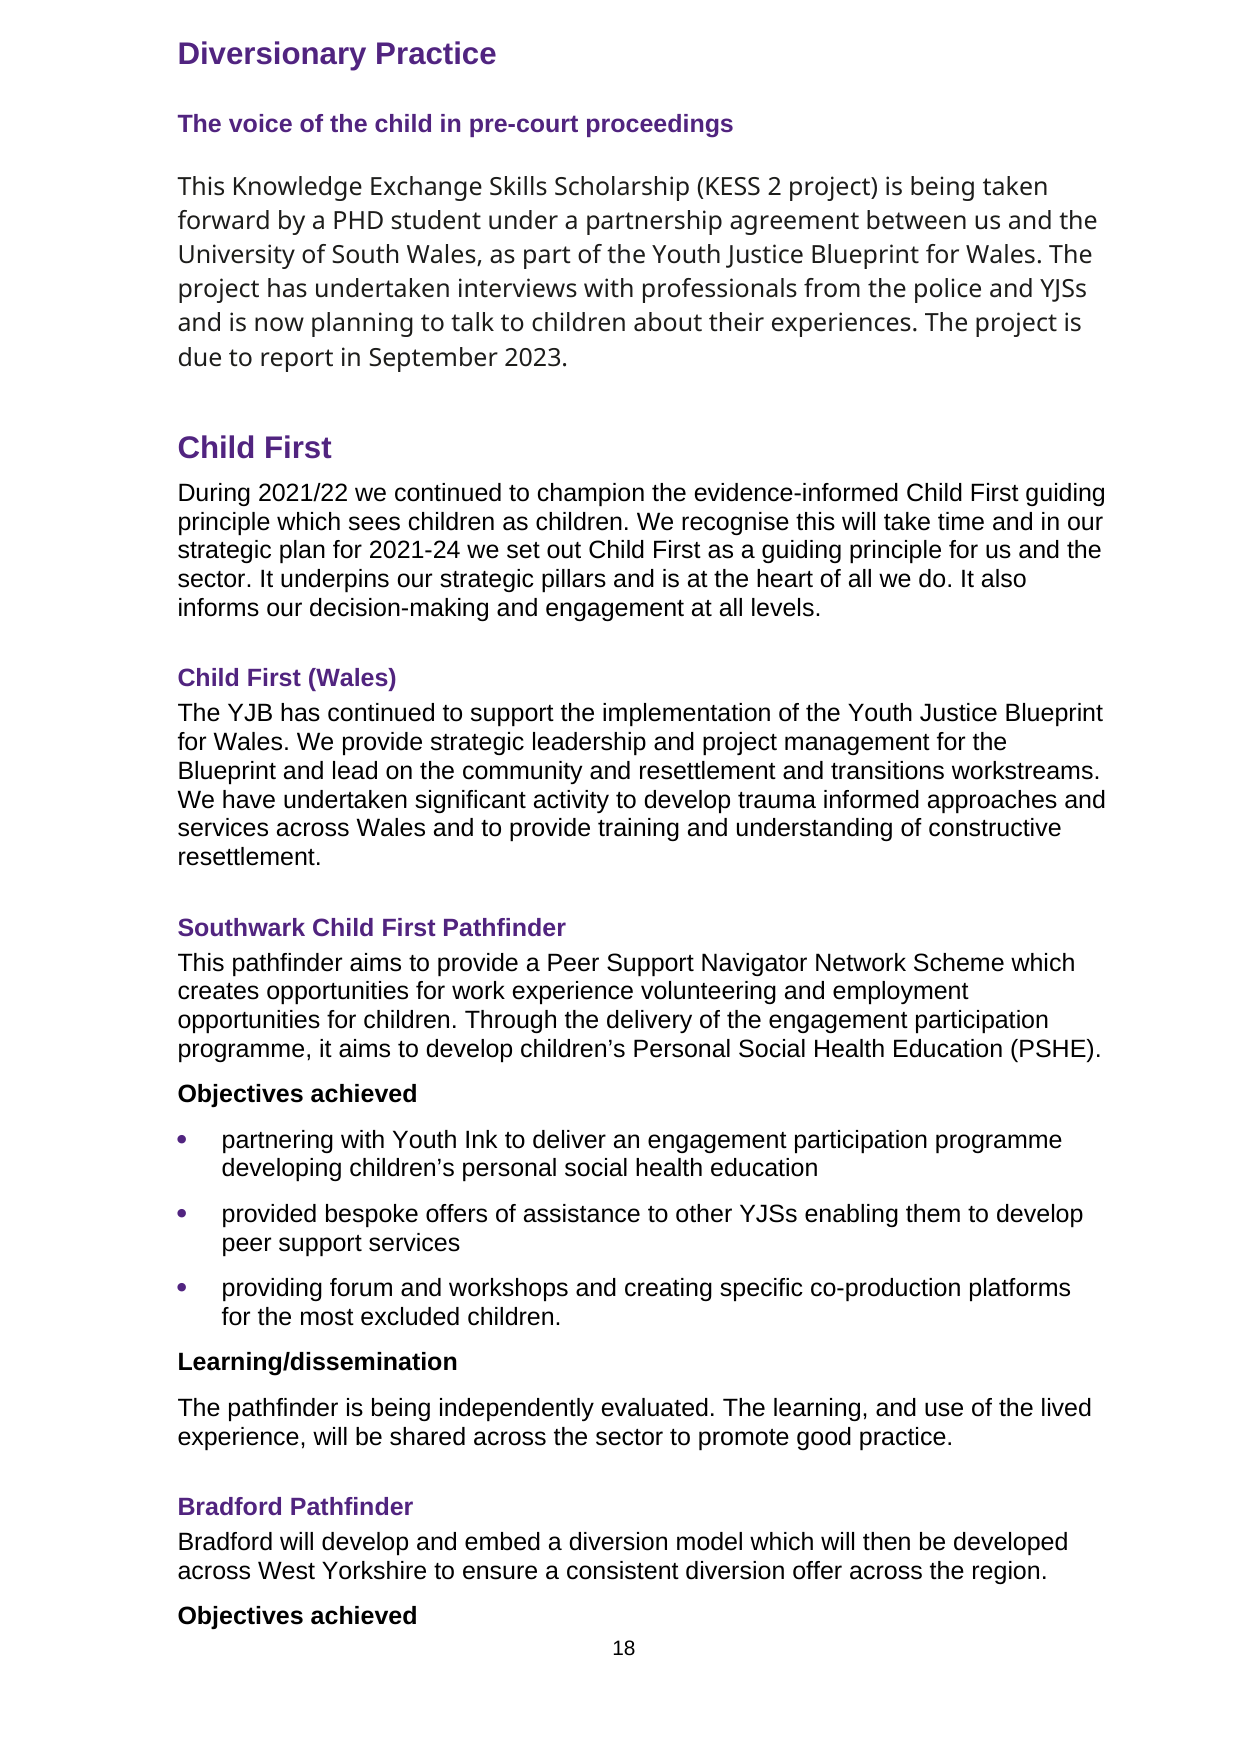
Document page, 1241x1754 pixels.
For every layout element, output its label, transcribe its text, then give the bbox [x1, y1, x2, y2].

text Learning/dissemination [177, 1347, 1107, 1376]
text The pathfinder is being independently evaluated. The learning, and use of the lived experience, will be shared across the sector to promote good practice. [177, 1393, 1107, 1450]
subtitle This Knowledge Exchange Skills Scholarship (KESS 2 project) is being taken forward by a PHD student under a partnership agreement between us and the University of South Wales, as part of the Youth Justice Blueprint for Wales. The project has undertaken interviews with professionals from the police and YJSs and is now planning to talk to children about their experiences. The project is due to report in September 2023. [177, 169, 1107, 373]
text This pathfinder aims to provide a Peer Support Navigator Network Scheme which creates opportunities for work experience volunteering and employment opportunities for children. Through the delivery of the engagement participation programme, it aims to develop children’s Personal Social Health Education (PSHE). [177, 947, 1107, 1062]
text Objectives achieved [177, 1601, 1107, 1630]
subtitle Southwark Child First Pathfinder [177, 912, 1107, 941]
list providing forum and workshops and creating specific co-production platforms for the most excluded children. [177, 1273, 1107, 1331]
text During 2021/22 we continued to champion the evidence-informed Child First guiding principle which sees children as children. We recognise this will take time and in our strategic plan for 2021-24 we set out Child First as a guiding principle for us and the sector. It underpins our strategic pillars and is at the heart of all we do. It also informs our decision-making and engagement at all levels. [177, 478, 1107, 622]
subtitle The voice of the child in pre-court proceedings [177, 109, 1107, 138]
list provided bespoke offers of assistance to other YJSs enabling them to develop peer support services [177, 1199, 1107, 1256]
text The YJB has continued to support the implementation of the Youth Justice Blueprint for Wales. We provide strategic leadership and project management for the Blueprint and lead on the community and resettlement and transitions workstreams. We have undertaken significant activity to develop trauma informed approaches and services across Wales and to provide training and understanding of constructive resettlement. [177, 698, 1107, 871]
subtitle Bradford Pathfinder [177, 1492, 1107, 1521]
subtitle Child First (Wales) [177, 663, 1107, 692]
list partnering with Youth Ink to deliver an engagement participation programme developing children’s personal social health education [177, 1124, 1107, 1182]
subtitle Child First [177, 429, 1107, 465]
subtitle Diversionary Practice [177, 35, 1107, 71]
text Objectives achieved [177, 1079, 1107, 1108]
text Bradford will develop and embed a diversion model which will then be developed across West Yorkshire to ensure a consistent diversion offer across the region. [177, 1527, 1107, 1584]
